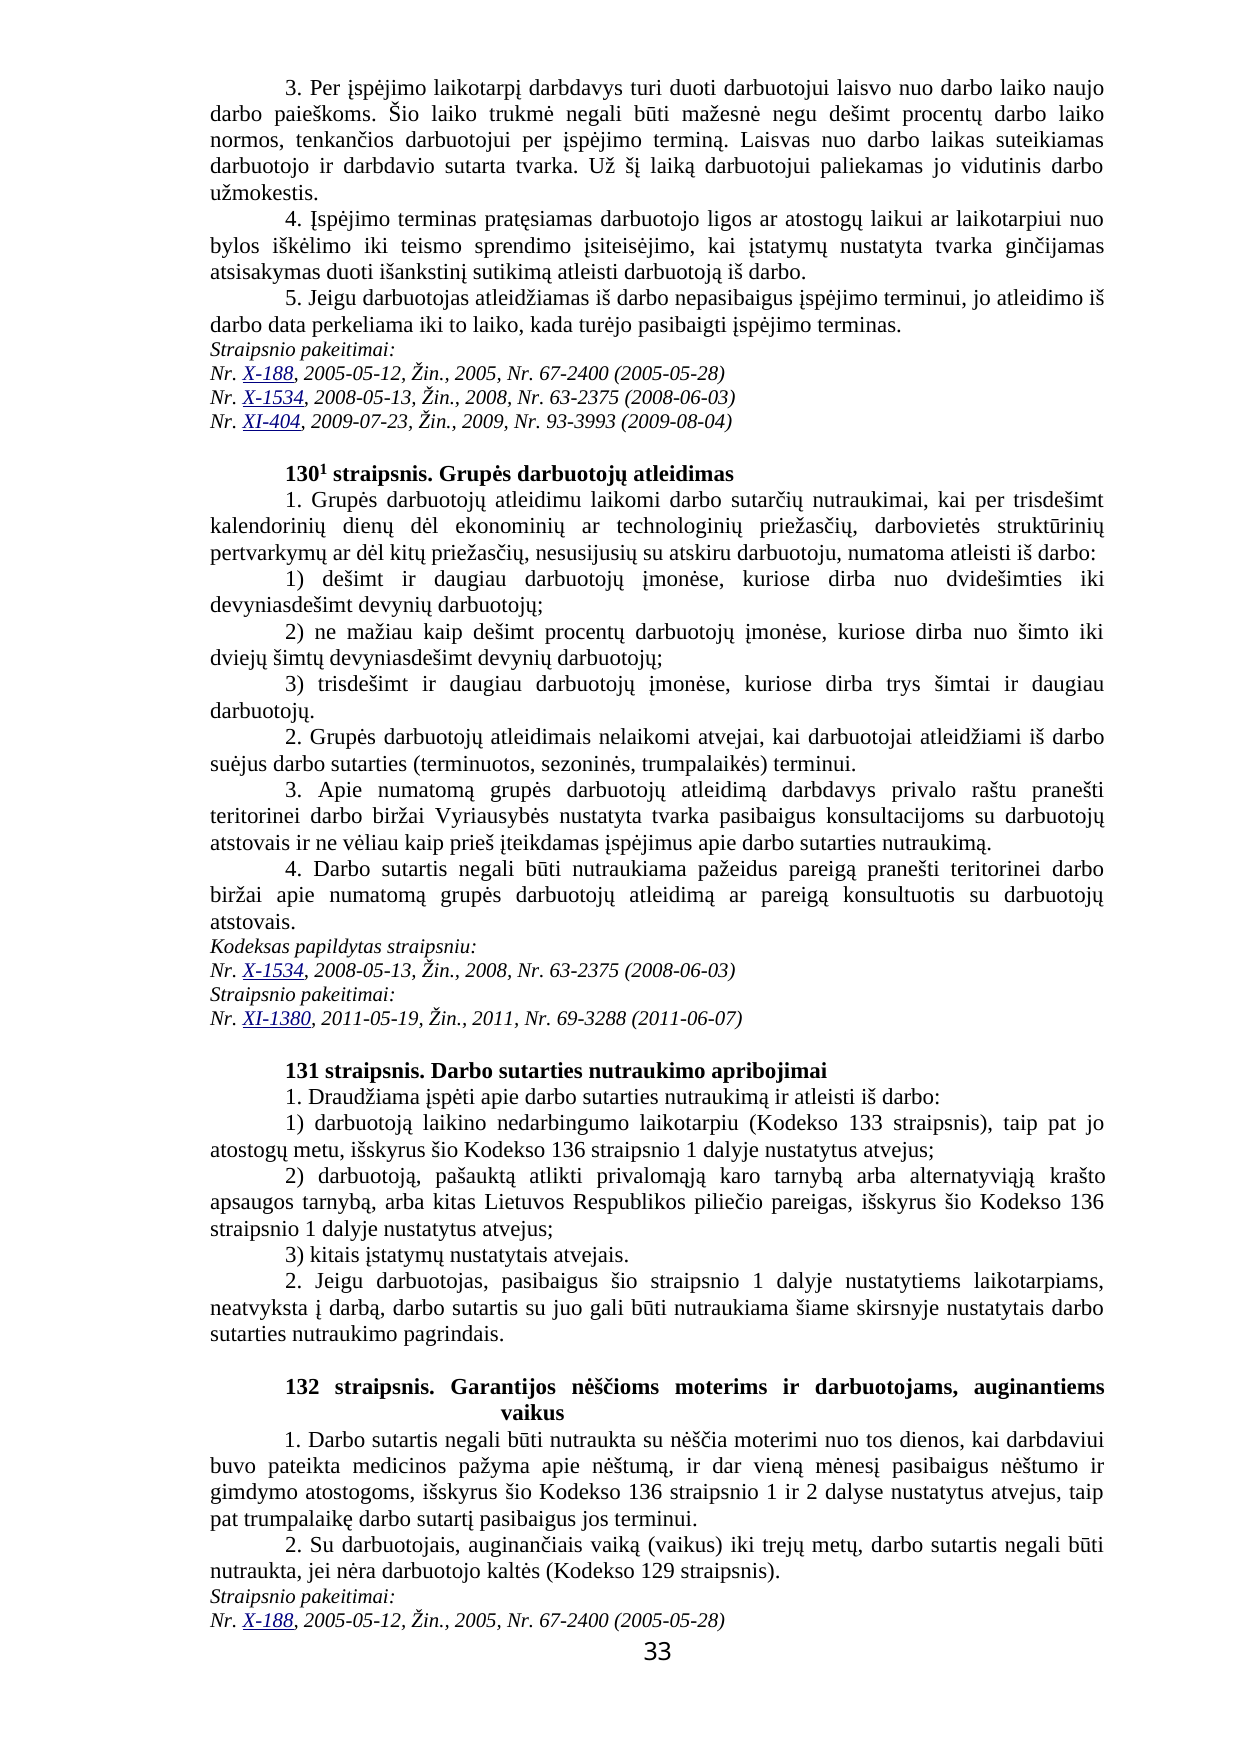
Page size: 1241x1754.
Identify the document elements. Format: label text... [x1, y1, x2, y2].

text 2. Grupės darbuotojų atleidimais nelaikomi atvejai, kai darbuotojai atleidžiami iš darbo suėjus darbo sutarties (terminuotos, sezoninės, trumpalaikės) terminui. [210, 723, 1106, 776]
text Straipsnio pakeitimai: [210, 1584, 1106, 1608]
text 131 straipsnis. Darbo sutarties nutraukimo apribojimai [210, 1057, 1106, 1083]
text 2) ne mažiau kaip dešimt procentų darbuotojų įmonėse, kuriose dirba nuo šimto iki dviejų šimtų devyniasdešimt devynių darbuotojų; [210, 618, 1106, 671]
text 1. Draudžiama įspėti apie darbo sutarties nutraukimą ir atleisti iš darbo: [210, 1083, 1106, 1109]
text 2) darbuotoją, pašauktą atlikti privalomąją karo tarnybą arba alternatyviąją krašto apsaugos tarnybą, arba kitas Lietuvos Respublikos piliečio pareigas, išskyrus šio Kodekso 136 straipsnio 1 dalyje nustatytus atvejus; [210, 1162, 1106, 1241]
text 2. Jeigu darbuotojas, pasibaigus šio straipsnio 1 dalyje nustatytiems laikotarpiams, neatvyksta į darbą, darbo sutartis su juo gali būti nutraukiama šiame skirsnyje nustatytais darbo sutarties nutraukimo pagrindais. [210, 1267, 1106, 1347]
text 5. Jeigu darbuotojas atleidžiamas iš darbo nepasibaigus įspėjimo terminui, jo atleidimo iš darbo data perkeliama iki to laiko, kada turėjo pasibaigti įspėjimo terminas. [210, 284, 1106, 337]
text 4. Darbo sutartis negali būti nutraukiama pažeidus pareigą pranešti teritorinei darbo biržai apie numatomą grupės darbuotojų atleidimą ar pareigą konsultuotis su darbuotojų atstovais. [210, 855, 1106, 934]
text 132 straipsnis. Garantijos nėščioms moterims ir darbuotojams, auginantiems vaikus [285, 1373, 1106, 1426]
text 1. Darbo sutartis negali būti nutraukta su nėščia moterimi nuo tos dienos, kai darbdaviui buvo pateikta medicinos pažyma apie nėštumą, ir dar vieną mėnesį pasibaigus nėštumo ir gimdymo atostogoms, išskyrus šio Kodekso 136 straipsnio 1 ir 2 dalyse nustatytus atvejus, taip pat trumpalaikę darbo sutartį pasibaigus jos terminui. [210, 1426, 1106, 1531]
text 3. Per įspėjimo laikotarpį darbdavys turi duoti darbuotojui laisvo nuo darbo laiko naujo darbo paieškoms. Šio laiko trukmė negali būti mažesnė negu dešimt procentų darbo laiko normos, tenkančios darbuotojui per įspėjimo terminą. Laisvas nuo darbo laikas suteikiamas darbuotojo ir darbdavio sutarta tvarka. Už šį laiką darbuotojui paliekamas jo vidutinis darbo užmokestis. [210, 73, 1106, 205]
text Kodeksas papildytas straipsniu: [210, 934, 1106, 958]
text 2. Su darbuotojais, auginančiais vaiką (vaikus) iki trejų metų, darbo sutartis negali būti nutraukta, jei nėra darbuotojo kaltės (Kodekso 129 straipsnis). [210, 1531, 1106, 1584]
text Straipsnio pakeitimai: [210, 337, 1106, 361]
text Nr. X-1534, 2008-05-13, Žin., 2008, Nr. 63-2375 (2008-06-03) [210, 385, 1106, 409]
text 1) darbuotoją laikino nedarbingumo laikotarpiu (Kodekso 133 straipsnis), taip pat jo atostogų metu, išskyrus šio Kodekso 136 straipsnio 1 dalyje nustatytus atvejus; [210, 1109, 1106, 1162]
text Straipsnio pakeitimai: [210, 982, 1106, 1006]
text 3. Apie numatomą grupės darbuotojų atleidimą darbdavys privalo raštu pranešti teritorinei darbo biržai Vyriausybės nustatyta tvarka pasibaigus konsultacijoms su darbuotojų atstovais ir ne vėliau kaip prieš įteikdamas įspėjimus apie darbo sutarties nutraukimą. [210, 776, 1106, 855]
text 4. Įspėjimo terminas pratęsiamas darbuotojo ligos ar atostogų laikui ar laikotarpiui nuo bylos iškėlimo iki teismo sprendimo įsiteisėjimo, kai įstatymų nustatyta tvarka ginčijamas atsisakymas duoti išankstinį sutikimą atleisti darbuotoją iš darbo. [210, 205, 1106, 284]
text Nr. X-188, 2005-05-12, Žin., 2005, Nr. 67-2400 (2005-05-28) [210, 1608, 1106, 1632]
text 1301 straipsnis. Grupės darbuotojų atleidimas [210, 460, 1106, 486]
text Nr. XI-1380, 2011-05-19, Žin., 2011, Nr. 69-3288 (2011-06-07) [210, 1006, 1106, 1030]
text 3) trisdešimt ir daugiau darbuotojų įmonėse, kuriose dirba trys šimtai ir daugiau darbuotojų. [210, 671, 1106, 723]
text 1. Grupės darbuotojų atleidimu laikomi darbo sutarčių nutraukimai, kai per trisdešimt kalendorinių dienų dėl ekonominių ar technologinių priežasčių, darbovietės struktūrinių pertvarkymų ar dėl kitų priežasčių, nesusijusių su atskiru darbuotoju, numatoma atleisti iš darbo: [210, 486, 1106, 565]
text 1) dešimt ir daugiau darbuotojų įmonėse, kuriose dirba nuo dvidešimties iki devyniasdešimt devynių darbuotojų; [210, 565, 1106, 618]
text 3) kitais įstatymų nustatytais atvejais. [210, 1241, 1106, 1267]
text Nr. X-1534, 2008-05-13, Žin., 2008, Nr. 63-2375 (2008-06-03) [210, 958, 1106, 982]
text Nr. XI-404, 2009-07-23, Žin., 2009, Nr. 93-3993 (2009-08-04) [210, 409, 1106, 433]
text Nr. X-188, 2005-05-12, Žin., 2005, Nr. 67-2400 (2005-05-28) [210, 361, 1106, 385]
